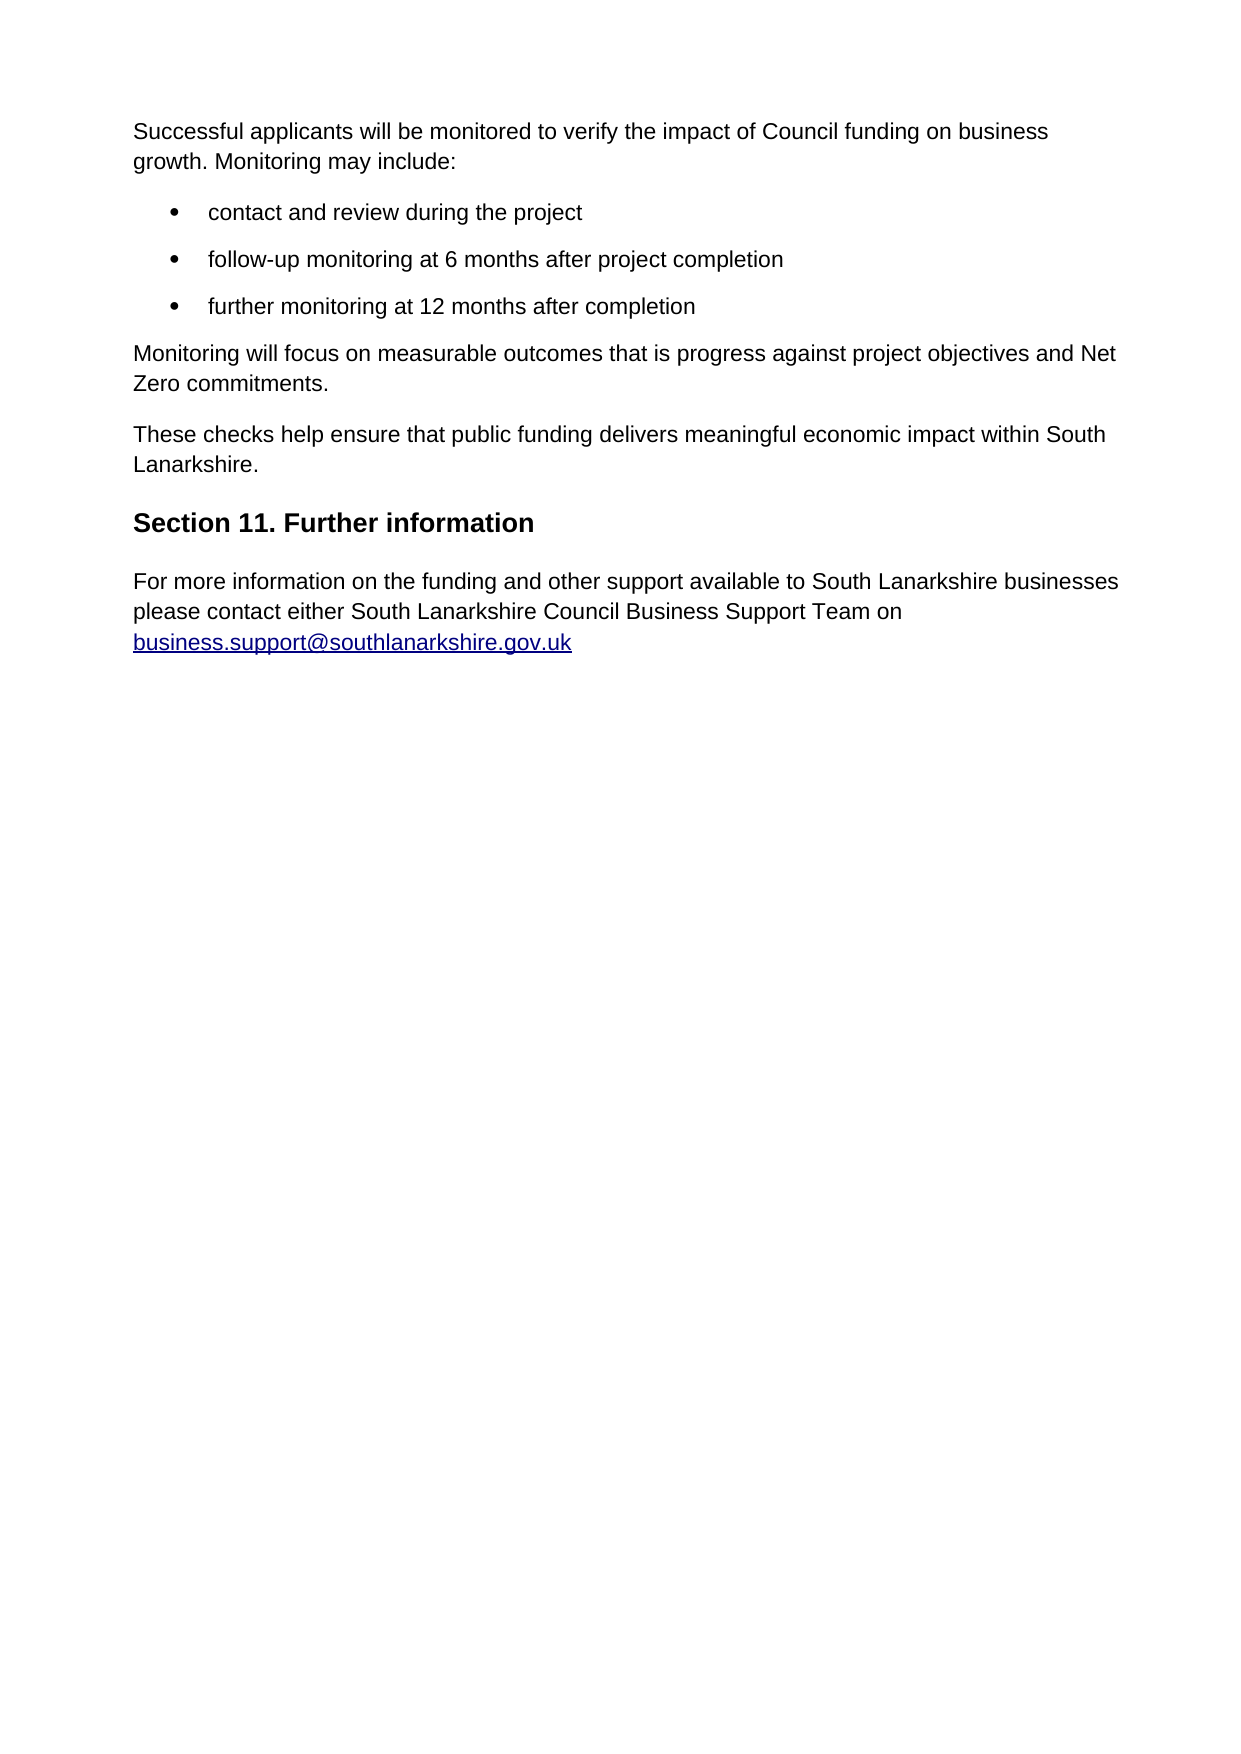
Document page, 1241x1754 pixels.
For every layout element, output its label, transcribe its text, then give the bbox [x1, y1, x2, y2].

list contact and review during the project [170, 199, 1122, 226]
text For more information on the funding and other support available to South Lanarkshire businesses please contact either South Lanarkshire Council Business Support Team on business.support@southlanarkshire.gov.uk [133, 538, 1122, 655]
list follow‑up monitoring at 6 months after project completion [170, 246, 1122, 273]
text Successful applicants will be monitored to verify the impact of Council funding on business growth. Monitoring may include: [133, 118, 1122, 175]
text These checks help ensure that public funding delivers meaningful economic impact within South Lanarkshire. [133, 421, 1122, 478]
text Monitoring will focus on measurable outcomes that is progress against project objectives and Net Zero commitments. [133, 340, 1122, 397]
list further monitoring at 12 months after completion [170, 293, 1122, 319]
subtitle Section 11. Further information [133, 507, 1122, 538]
